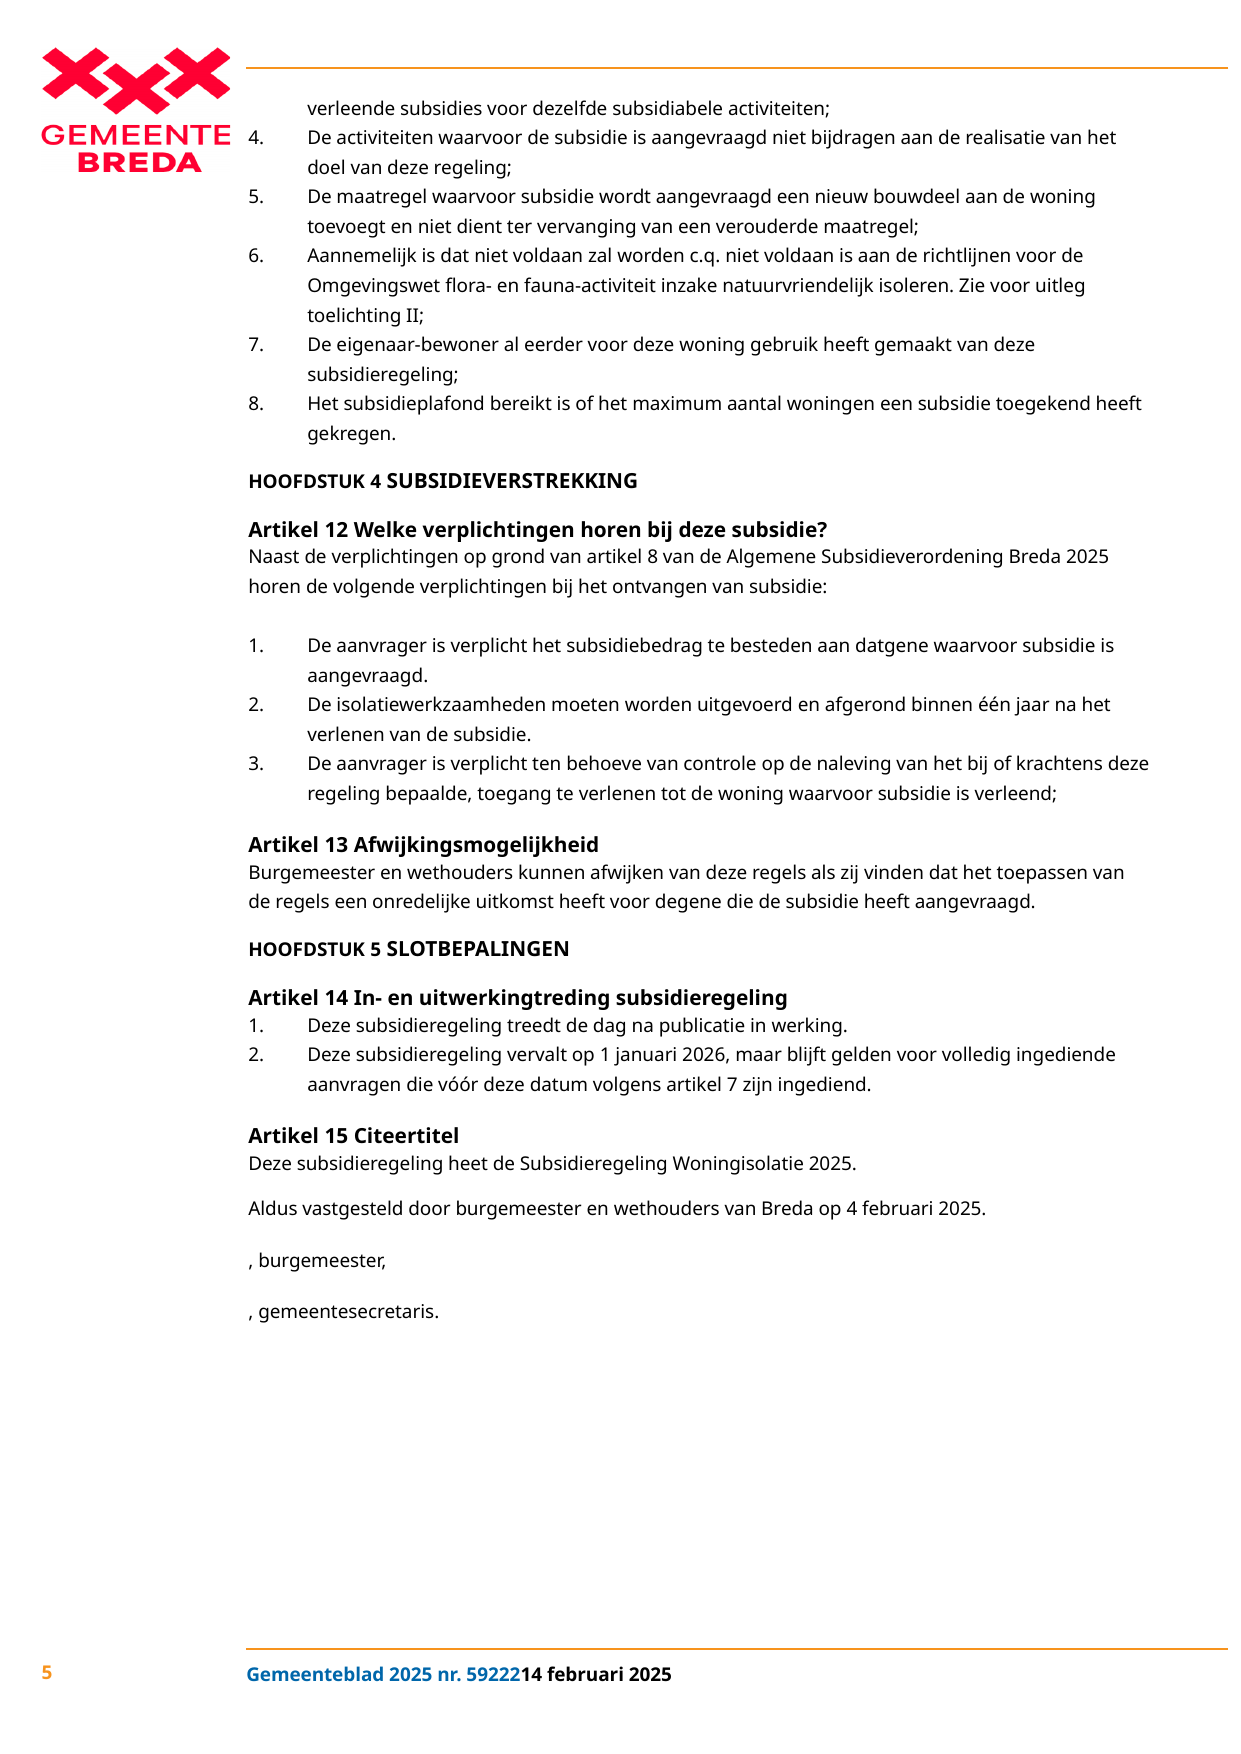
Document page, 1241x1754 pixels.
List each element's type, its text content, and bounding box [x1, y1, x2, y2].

list De aanvrager is verplicht ten behoeve van controle op de naleving van het bij of krachtens deze regeling bepaalde, toegang te verlenen tot de woning waarvoor subsidie is verleend; [248, 751, 1152, 806]
text HOOFDSTUK 5 SLOTBEPALINGEN [248, 934, 1152, 963]
text Artikel 14 In- en uitwerkingtreding subsidieregeling [248, 983, 1152, 1012]
picture [41, 47, 231, 172]
list De activiteiten waarvoor de subsidie is aangevraagd niet bijdragen aan de realisatie van het doel van deze regeling; [248, 124, 1152, 180]
list De aanvrager is verplicht het subsidiebedrag te besteden aan datgene waarvoor subsidie is aangevraagd. [248, 632, 1152, 688]
list verleende subsidies voor dezelfde subsidiabele activiteiten; [248, 95, 1152, 121]
list De isolatiewerkzaamheden moeten worden uitgevoerd en afgerond binnen één jaar na het verlenen van de subsidie. [248, 691, 1152, 747]
text Burgemeester en wethouders kunnen afwijken van deze regels als zij vinden dat het toepassen van de regels een onredelijke uitkomst heeft voor degene die de subsidie heeft aangevraagd. [248, 859, 1152, 914]
text , gemeentesecretaris. [248, 1298, 1152, 1324]
text , burgemeester, [248, 1247, 1152, 1273]
text Naast de verplichtingen op grond van artikel 8 van de Algemene Subsidieverordening Breda 2025 horen de volgende verplichtingen bij het ontvangen van subsidie: [248, 543, 1152, 599]
list Het subsidieplafond bereikt is of het maximum aantal woningen een subsidie toegekend heeft gekregen. [248, 391, 1152, 446]
list De maatregel waarvoor subsidie wordt aangevraagd een nieuw bouwdeel aan de woning toevoegt en niet dient ter vervanging van een verouderde maatregel; [248, 183, 1152, 239]
list De eigenaar-bewoner al eerder voor deze woning gebruik heeft gemaakt van deze subsidieregeling; [248, 331, 1152, 387]
text Aldus vastgesteld door burgemeester en wethouders van Breda op 4 februari 2025. [248, 1196, 1152, 1221]
text Artikel 15 Citeertitel [248, 1122, 1152, 1150]
text Artikel 12 Welke verplichtingen horen bij deze subsidie? [248, 515, 1152, 543]
list Aannemelijk is dat niet voldaan zal worden c.q. niet voldaan is aan de richtlijnen voor de Omgevingswet flora- en fauna-activiteit inzake natuurvriendelijk isoleren. Zie voor uitleg toelichting II; [248, 243, 1152, 328]
text Deze subsidieregeling heet de Subsidieregeling Woningisolatie 2025. [248, 1150, 1152, 1176]
list Deze subsidieregeling treedt de dag na publicatie in werking. [248, 1012, 1152, 1038]
text HOOFDSTUK 4 SUBSIDIEVERSTREKKING [248, 466, 1152, 494]
text Artikel 13 Afwijkingsmogelijkheid [248, 831, 1152, 859]
list Deze subsidieregeling vervalt op 1 januari 2026, maar blijft gelden voor volledig ingediende aanvragen die vóór deze datum volgens artikel 7 zijn ingediend. [248, 1042, 1152, 1097]
